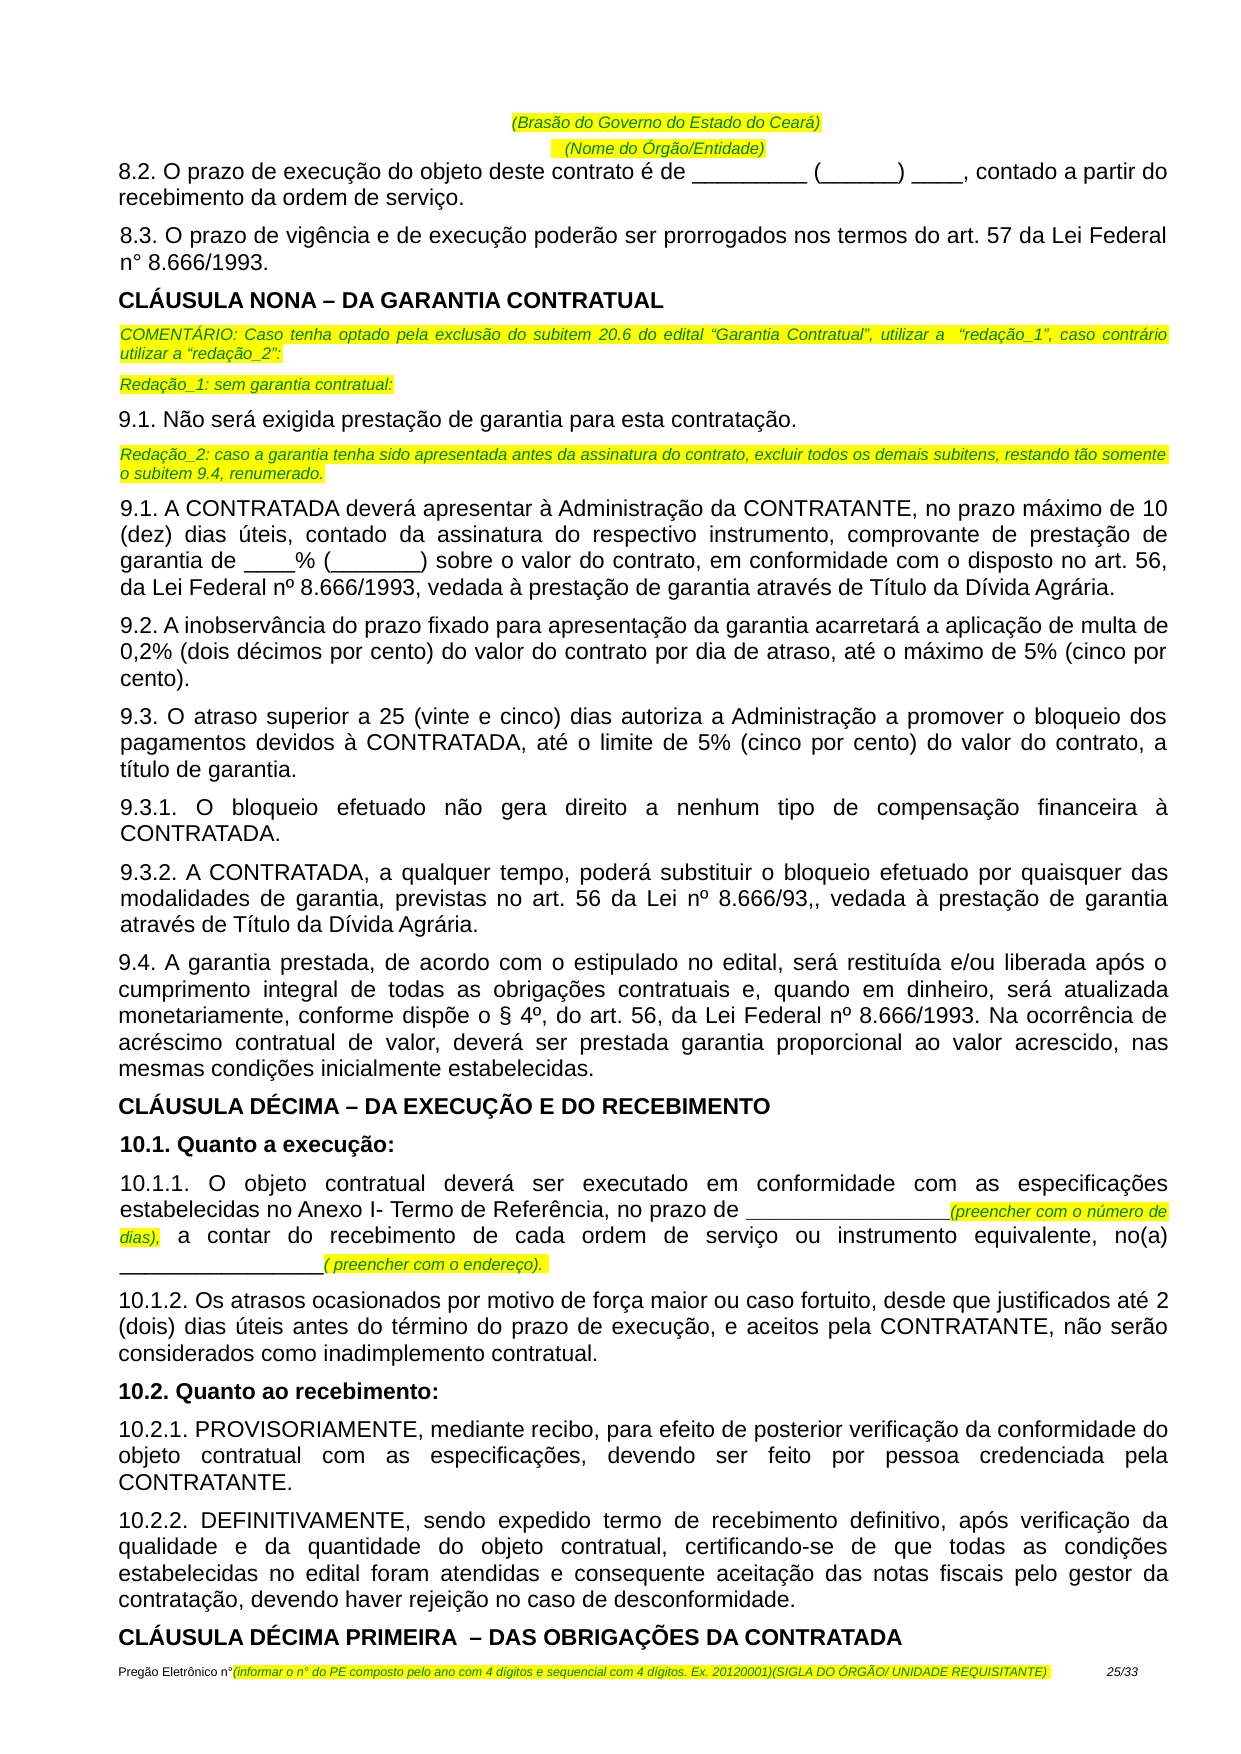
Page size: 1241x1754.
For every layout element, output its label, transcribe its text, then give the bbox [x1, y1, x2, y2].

text 9.1. Não será exigida prestação de garantia para esta contratação. [118, 406, 1169, 433]
text Redação_1: sem garantia contratual: [119, 375, 1169, 394]
text 9.3.2. A CONTRATADA, a qualquer tempo, poderá substituir o bloqueio efetuado por quaisquer das modalidades de garantia, previstas no art. 56 da Lei nº 8.666/93,, vedada à prestação de garantia através de Título da Dívida Agrária. [120, 858, 1169, 937]
text Redação_2: caso a garantia tenha sido apresentada antes da assinatura do contrato, excluir todos os demais subitens, restando tão somente o subitem 9.4, renumerado. [120, 444, 1169, 483]
text 9.1. A CONTRATADA deverá apresentar à Administração da CONTRATANTE, no prazo máximo de 10 (dez) dias úteis, contado da assinatura do respectivo instrumento, comprovante de prestação de garantia de ____% (_______) sobre o valor do contrato, em conformidade com o disposto no art. 56, da Lei Federal nº 8.666/1993, vedada à prestação de garantia através de Título da Dívida Agrária. [120, 495, 1169, 600]
text 10.1. Quanto a execução: [119, 1131, 1169, 1158]
text CLÁUSULA NONA – DA GARANTIA CONTRATUAL [118, 287, 1169, 313]
text 10.2.2. DEFINITIVAMENTE, sendo expedido termo de recebimento definitivo, após verificação da qualidade e da quantidade do objeto contratual, certificando-se de que todas as condições estabelecidas no edital foram atendidas e consequente aceitação das notas fiscais pelo gestor da contratação, devendo haver rejeição no caso de desconformidade. [118, 1507, 1169, 1612]
text CLÁUSULA DÉCIMA PRIMEIRA – DAS OBRIGAÇÕES DA CONTRATADA [118, 1624, 1169, 1651]
text 10.1.1. O objeto contratual deverá ser executado em conformidade com as especificações estabelecidas no Anexo I- Termo de Referência, no prazo de ________________(preencher com o número de dias), a contar do recebimento de cada ordem de serviço ou instrumento equivalente, no(a) ________________( preencher com o endereço). [119, 1169, 1169, 1275]
text 9.3. O atraso superior a 25 (vinte e cinco) dias autoriza a Administração a promover o bloqueio dos pagamentos devidos à CONTRATADA, até o limite de 5% (cinco por cento) do valor do contrato, a título de garantia. [120, 703, 1169, 782]
text 10.1.2. Os atrasos ocasionados por motivo de força maior ou caso fortuito, desde que justificados até 2 (dois) dias úteis antes do término do prazo de execução, e aceitos pela CONTRATANTE, não serão considerados como inadimplemento contratual. [118, 1287, 1169, 1366]
text COMENTÁRIO: Caso tenha optado pela exclusão do subitem 20.6 do edital “Garantia Contratual”, utilizar a “redação_1”, caso contrário utilizar a “redação_2”: [120, 325, 1169, 363]
text 9.4. A garantia prestada, de acordo com o estipulado no edital, será restituída e/ou liberada após o cumprimento integral de todas as obrigações contratuais e, quando em dinheiro, será atualizada monetariamente, conforme dispõe o § 4º, do art. 56, da Lei Federal nº 8.666/1993. Na ocorrência de acréscimo contratual de valor, deverá ser prestada garantia proporcional ao valor acrescido, nas mesmas condições inicialmente estabelecidas. [118, 949, 1169, 1081]
text 10.2. Quanto ao recebimento: [118, 1378, 1169, 1404]
text 10.2.1. PROVISORIAMENTE, mediante recibo, para efeito de posterior verificação da conformidade do objeto contratual com as especificações, devendo ser feito por pessoa credenciada pela CONTRATANTE. [118, 1416, 1169, 1495]
text 8.3. O prazo de vigência e de execução poderão ser prorrogados nos termos do art. 57 da Lei Federal n° 8.666/1993. [119, 222, 1169, 275]
text 9.2. A inobservância do prazo fixado para apresentação da garantia acarretará a aplicação de multa de 0,2% (dois décimos por cento) do valor do contrato por dia de atraso, até o máximo de 5% (cinco por cento). [120, 612, 1169, 691]
text 9.3.1. O bloqueio efetuado não gera direito a nenhum tipo de compensação financeira à CONTRATADA. [120, 794, 1169, 847]
text CLÁUSULA DÉCIMA – DA EXECUÇÃO E DO RECEBIMENTO [118, 1093, 1169, 1119]
text 8.2. O prazo de execução do objeto deste contrato é de _________ (______) ____, contado a partir do recebimento da ordem de serviço. [118, 158, 1169, 210]
